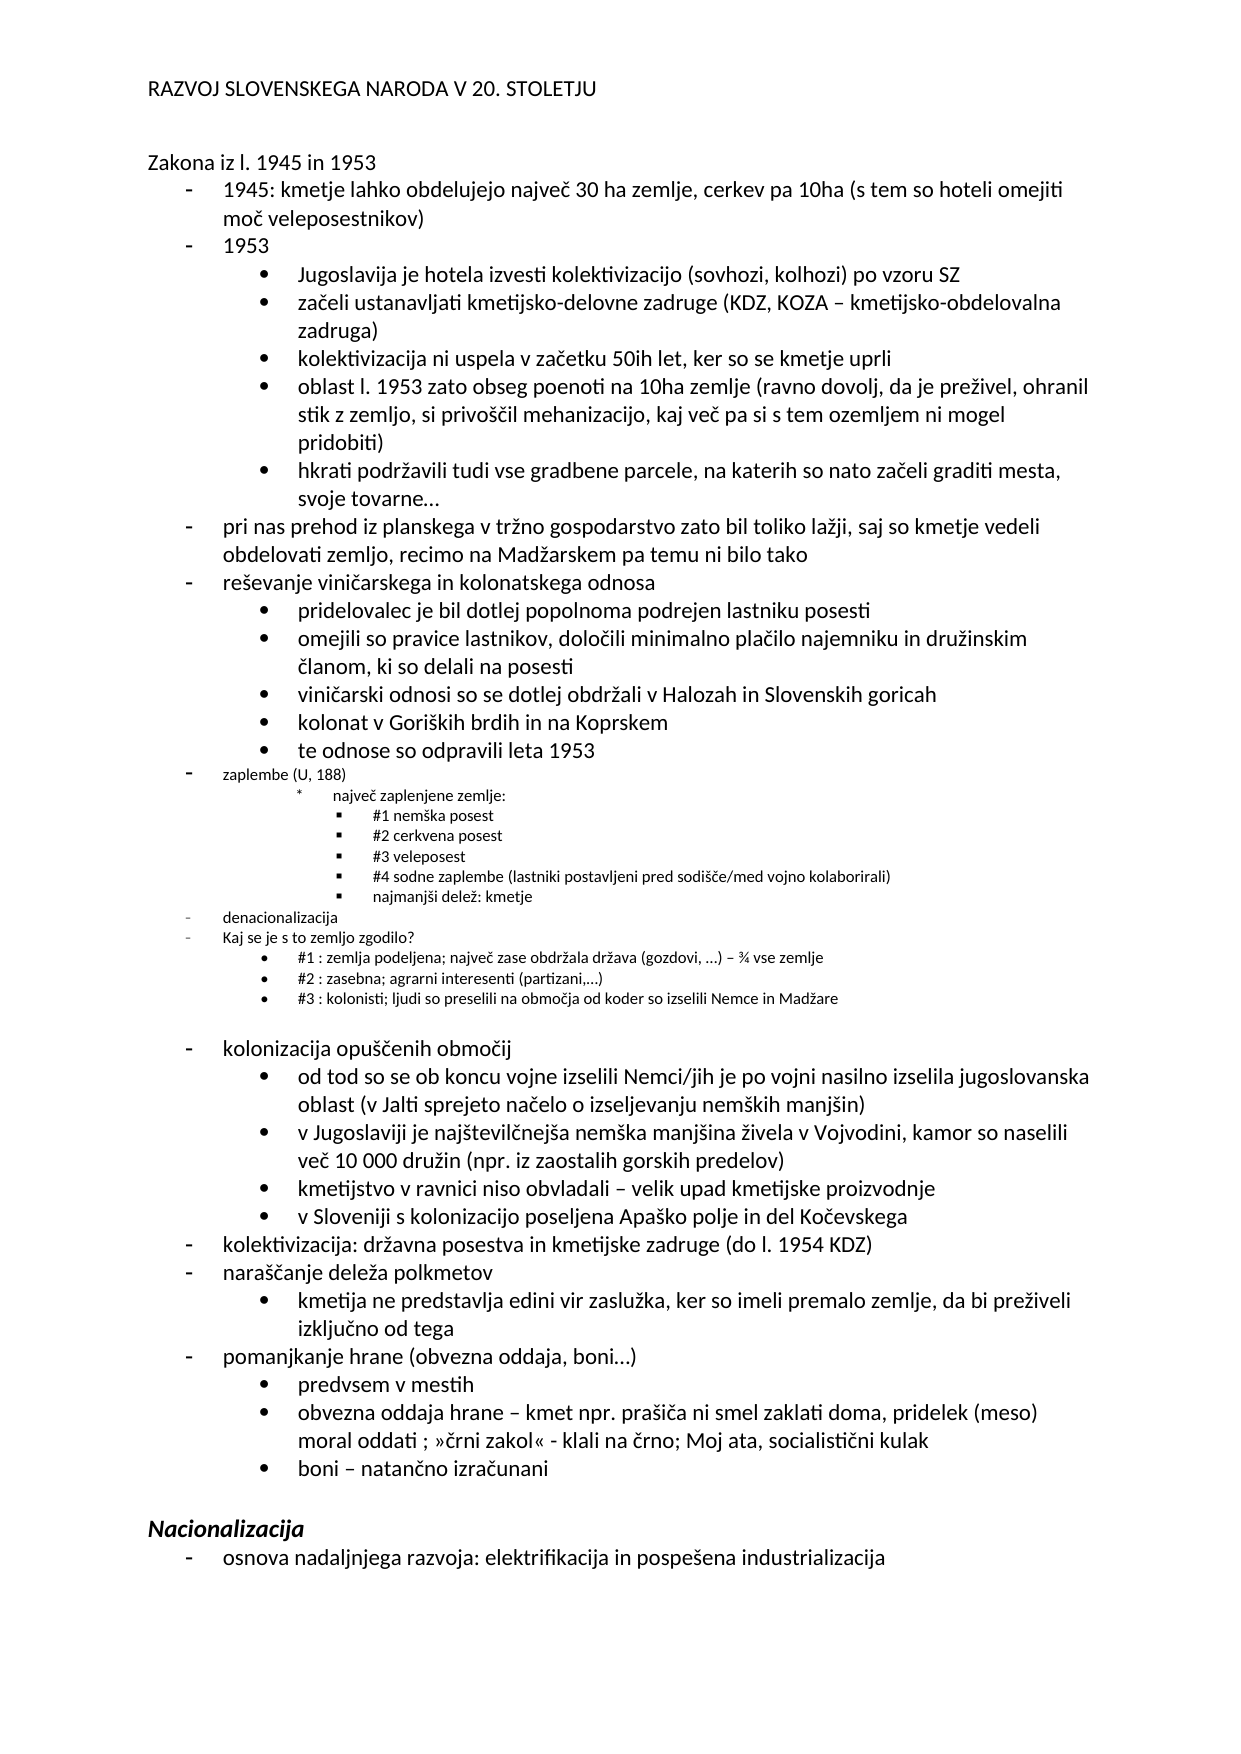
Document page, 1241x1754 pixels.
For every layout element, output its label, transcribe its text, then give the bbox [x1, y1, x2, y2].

list pridelovalec je bil dotlej popolnoma podrejen lastniku posesti [260, 596, 1093, 624]
list reševanje viničarskega in kolonatskega odnosa [185, 568, 1093, 596]
list omejili so pravice lastnikov, določili minimalno plačilo najemniku in družinskim članom, ki so delali na posesti [260, 624, 1093, 680]
list najmanjši delež: kmetje [335, 887, 1093, 907]
list osnova nadaljnjega razvoja: elektrifikacija in pospešena industrializacija [185, 1543, 1093, 1571]
list začeli ustanavljati kmetijsko-delovne zadruge (KDZ, KOZA – kmetijsko-obdelovalna zadruga) [260, 288, 1093, 344]
list #1 : zemlja podeljena; največ zase obdržala država (gozdovi, …) – ¾ vse zemlje [260, 948, 1093, 968]
list viničarski odnosi so se dotlej obdržali v Halozah in Slovenskih goricah [260, 680, 1093, 708]
list #3 veleposest [335, 846, 1093, 866]
list kolonizacija opuščenih območij [185, 1034, 1093, 1062]
list hkrati podržavili tudi vse gradbene parcele, na katerih so nato začeli graditi mesta, svoje tovarne… [260, 456, 1093, 512]
list v Jugoslaviji je najštevilčnejša nemška manjšina živela v Vojvodini, kamor so naselili več 10 000 družin (npr. iz zaostalih gorskih predelov) [260, 1118, 1093, 1174]
list kmetijstvo v ravnici niso obvladali – velik upad kmetijske proizvodnje [260, 1174, 1093, 1202]
list #3 : kolonisti; ljudi so preselili na območja od koder so izselili Nemce in Madžare [260, 988, 1093, 1008]
list največ zaplenjene zemlje: [295, 785, 1093, 805]
list od tod so se ob koncu vojne izselili Nemci/jih je po vojni nasilno izselila jugoslovanska oblast (v Jalti sprejeto načelo o izseljevanju nemških manjšin) [260, 1062, 1093, 1118]
list 1953 [185, 232, 1093, 260]
list kmetija ne predstavlja edini vir zaslužka, ker so imeli premalo zemlje, da bi preživeli izključno od tega [260, 1286, 1093, 1342]
list te odnose so odpravili leta 1953 [260, 736, 1093, 764]
list #4 sodne zaplembe (lastniki postavljeni pred sodišče/med vojno kolaborirali) [335, 866, 1093, 887]
list obvezna oddaja hrane – kmet npr. prašiča ni smel zaklati doma, pridelek (meso) moral oddati ; »črni zakol« - klali na črno; Moj ata, socialistični kulak [260, 1398, 1093, 1454]
list naraščanje deleža polkmetov [185, 1258, 1093, 1286]
list #2 cerkvena posest [335, 826, 1093, 846]
text Nacionalizacija [148, 1513, 1093, 1543]
list 1945: kmetje lahko obdelujejo največ 30 ha zemlje, cerkev pa 10ha (s tem so hoteli omejiti moč veleposestnikov) [185, 176, 1093, 232]
list pomanjkanje hrane (obvezna oddaja, boni…) [185, 1342, 1093, 1370]
list oblast l. 1953 zato obseg poenoti na 10ha zemlje (ravno dovolj, da je preživel, ohranil stik z zemljo, si privoščil mehanizacijo, kaj več pa si s tem ozemljem ni mogel pridobiti) [260, 372, 1093, 456]
list predvsem v mestih [260, 1370, 1093, 1398]
list denacionalizacija [185, 907, 1093, 927]
list kolonat v Goriških brdih in na Koprskem [260, 708, 1093, 736]
list pri nas prehod iz planskega v tržno gospodarstvo zato bil toliko lažji, saj so kmetje vedeli obdelovati zemljo, recimo na Madžarskem pa temu ni bilo tako [185, 512, 1093, 568]
list #1 nemška posest [335, 805, 1093, 826]
text Zakona iz l. 1945 in 1953 [148, 148, 1093, 176]
list zaplembe (U, 188) [185, 764, 1093, 785]
list #2 : zasebna; agrarni interesenti (partizani,…) [260, 968, 1093, 988]
list kolektivizacija: državna posestva in kmetijske zadruge (do l. 1954 KDZ) [185, 1230, 1093, 1258]
list boni – natančno izračunani [260, 1454, 1093, 1482]
list Jugoslavija je hotela izvesti kolektivizacijo (sovhozi, kolhozi) po vzoru SZ [260, 260, 1093, 288]
list kolektivizacija ni uspela v začetku 50ih let, ker so se kmetje uprli [260, 344, 1093, 372]
list v Sloveniji s kolonizacijo poseljena Apaško polje in del Kočevskega [260, 1202, 1093, 1230]
list Kaj se je s to zemljo zgodilo? [185, 927, 1093, 948]
